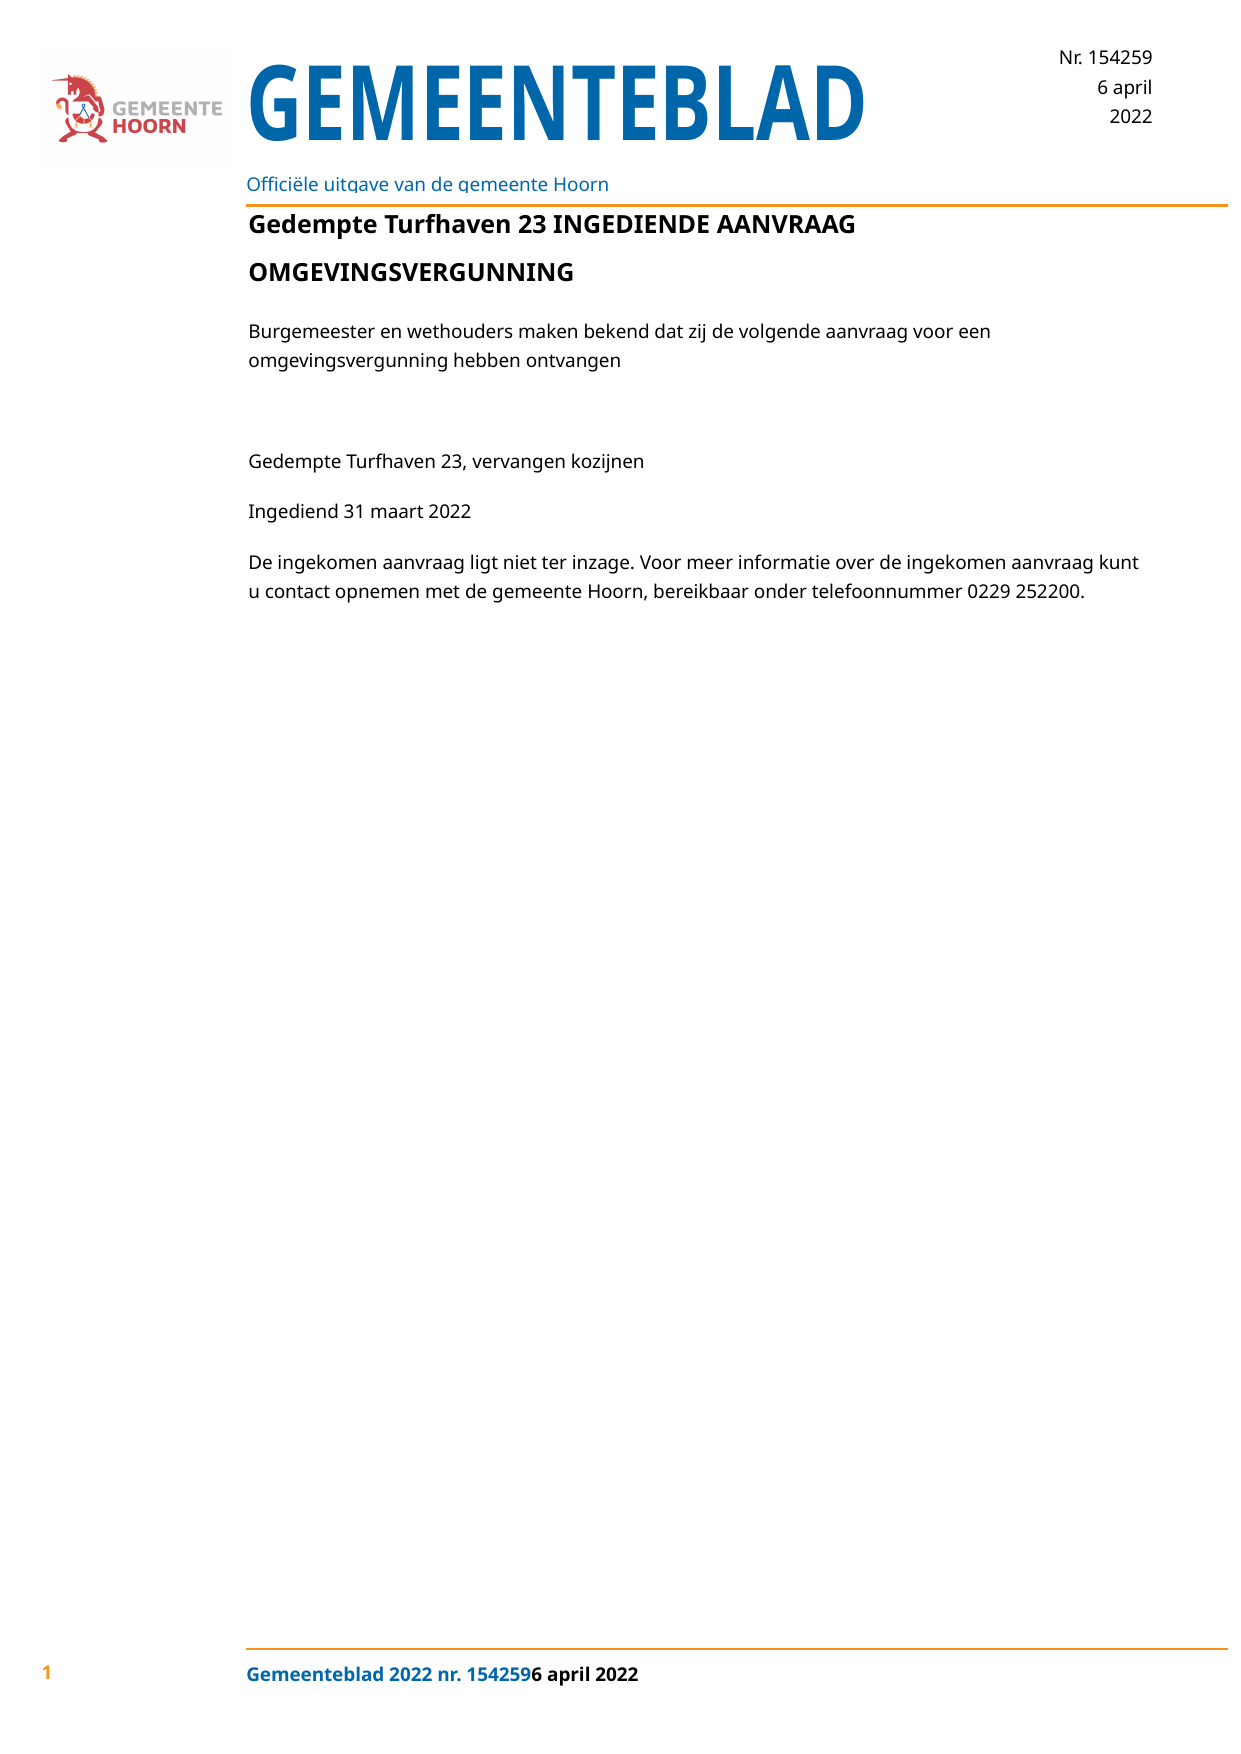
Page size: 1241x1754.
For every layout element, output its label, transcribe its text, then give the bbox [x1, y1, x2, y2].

picture [41, 47, 231, 172]
text Gedempte Turfhaven 23, vervangen kozijnen [248, 448, 1152, 474]
text Burgemeester en wethouders maken bekend dat zij de volgende aanvraag voor een omgevingsvergunning hebben ontvangen [248, 318, 1152, 373]
text Ingediend 31 maart 2022 [248, 499, 1152, 524]
text De ingekomen aanvraag ligt niet ter inzage. Voor meer informatie over de ingekomen aanvraag kunt u contact opnemen met de gemeente Hoorn, bereikbaar onder telefoonnummer 0229 252200. [248, 549, 1152, 604]
text Gedempte Turfhaven 23 INGEDIENDE AANVRAAG OMGEVINGSVERGUNNING [248, 207, 1152, 288]
